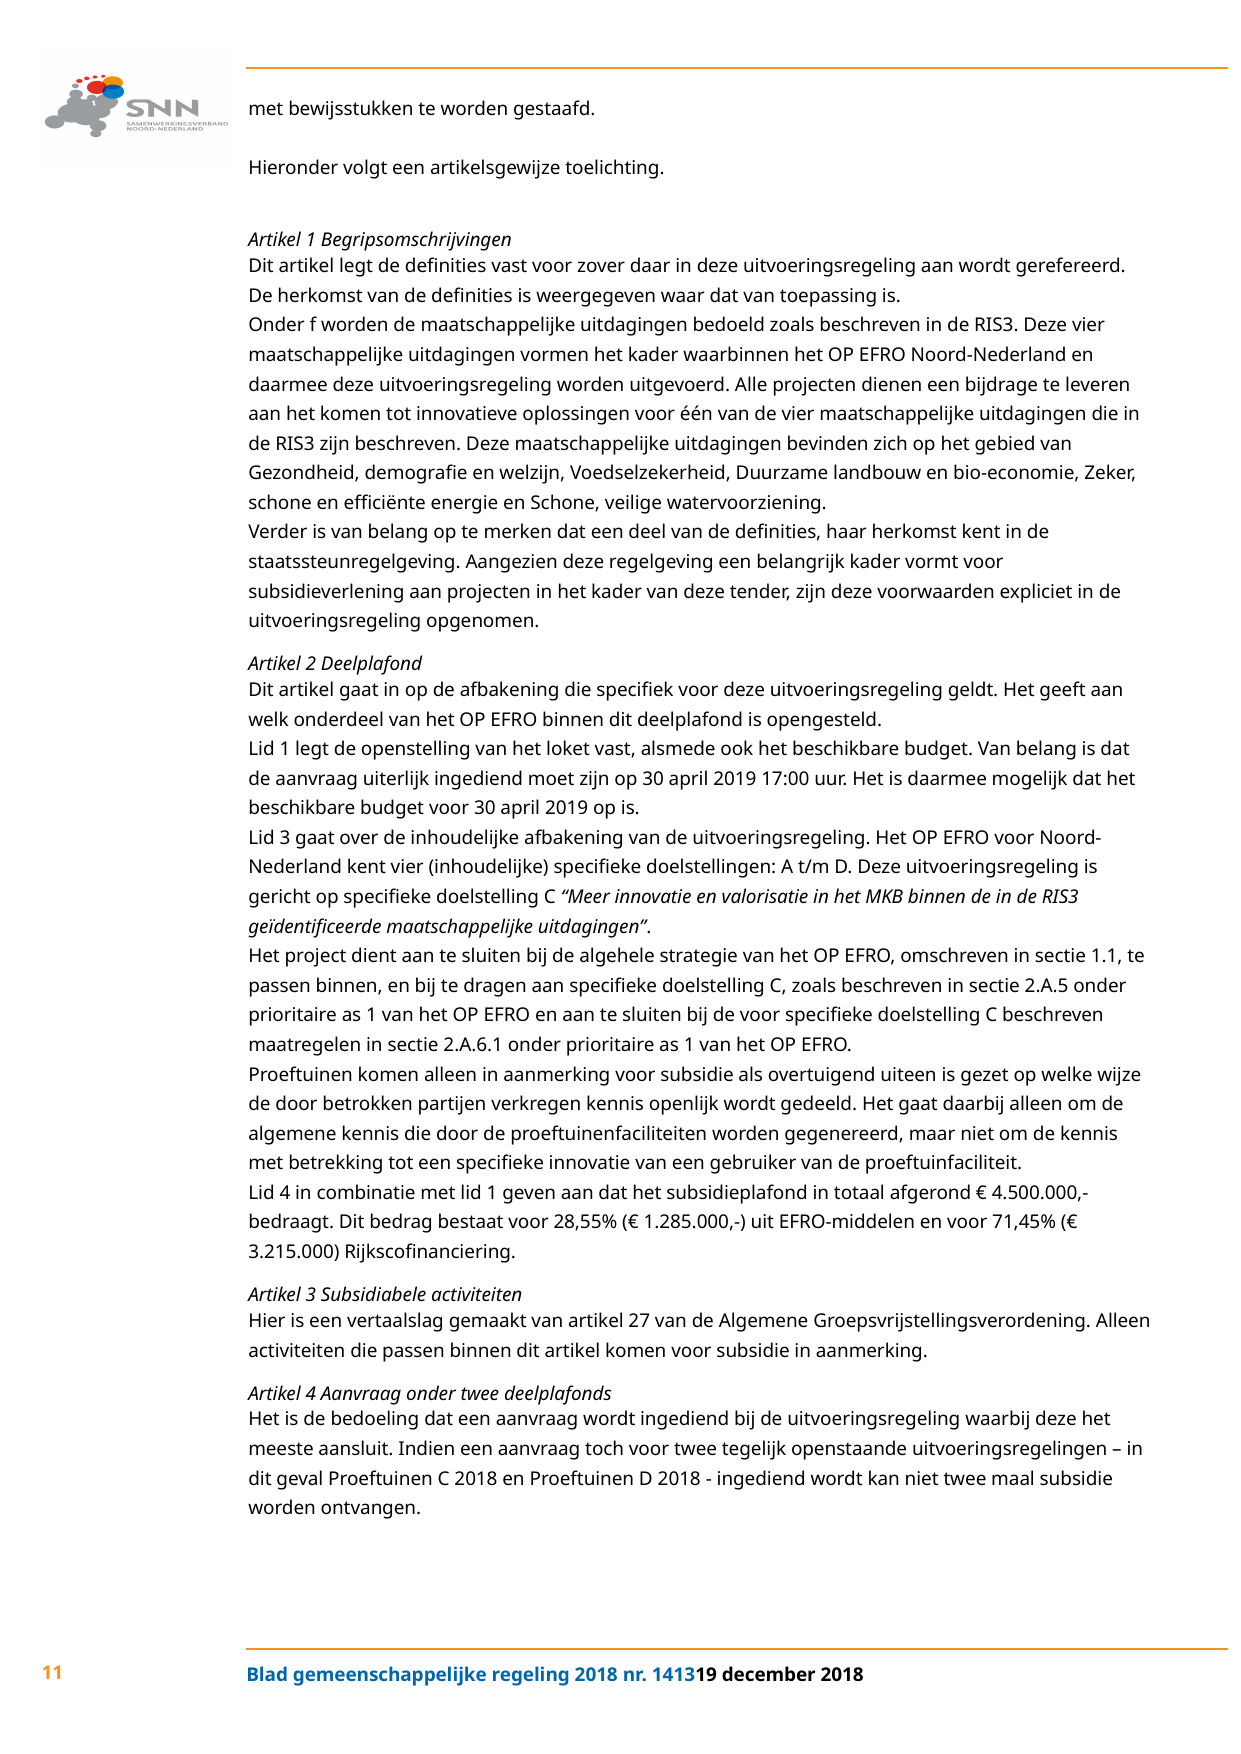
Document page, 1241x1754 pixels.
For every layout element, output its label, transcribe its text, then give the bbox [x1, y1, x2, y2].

text Dit artikel gaat in op de afbakening die specifiek voor deze uitvoeringsregeling geldt. Het geeft aan welk onderdeel van het OP EFRO binnen dit deelplafond is opengesteld. [248, 676, 1152, 732]
picture [41, 47, 231, 172]
text met bewijsstukken te worden gestaafd. [248, 95, 1152, 121]
text Artikel 4 Aanvraag onder twee deelplafonds [248, 1380, 1152, 1406]
text Het is de bedoeling dat een aanvraag wordt ingediend bij de uitvoeringsregeling waarbij deze het meeste aansluit. Indien een aanvraag toch voor twee tegelijk openstaande uitvoeringsregelingen – in dit geval Proeftuinen C 2018 en Proeftuinen D 2018 - ingediend wordt kan niet twee maal subsidie worden ontvangen. [248, 1406, 1152, 1520]
text Hier is een vertaalslag gemaakt van artikel 27 van de Algemene Groepsvrijstellingsverordening. Alleen activiteiten die passen binnen dit artikel komen voor subsidie in aanmerking. [248, 1307, 1152, 1362]
text Artikel 2 Deelplafond [248, 651, 1152, 676]
text Artikel 1 Begripsomschrijvingen [248, 227, 1152, 252]
text Dit artikel legt de definities vast voor zover daar in deze uitvoeringsregeling aan wordt gerefereerd. De herkomst van de definities is weergegeven waar dat van toepassing is. [248, 252, 1152, 308]
text Onder f worden de maatschappelijke uitdagingen bedoeld zoals beschreven in de RIS3. Deze vier maatschappelijke uitdagingen vormen het kader waarbinnen het OP EFRO Noord-Nederland en daarmee deze uitvoeringsregeling worden uitgevoerd. Alle projecten dienen een bijdrage te leveren aan het komen tot innovatieve oplossingen voor één van de vier maatschappelijke uitdagingen die in de RIS3 zijn beschreven. Deze maatschappelijke uitdagingen bevinden zich op het gebied van Gezondheid, demografie en welzijn, Voedselzekerheid, Duurzame landbouw en bio-economie, Zeker, schone en efficiënte energie en Schone, veilige watervoorziening. [248, 312, 1152, 515]
text Lid 3 gaat over de inhoudelijke afbakening van de uitvoeringsregeling. Het OP EFRO voor Noord-Nederland kent vier (inhoudelijke) specifieke doelstellingen: A t/m D. Deze uitvoeringsregeling is gericht op specifieke doelstelling C “Meer innovatie en valorisatie in het MKB binnen de in de RIS3 geïdentificeerde maatschappelijke uitdagingen”. [248, 824, 1152, 939]
text Lid 1 legt de openstelling van het loket vast, alsmede ook het beschikbare budget. Van belang is dat de aanvraag uiterlijk ingediend moet zijn op 30 april 2019 17:00 uur. Het is daarmee mogelijk dat het beschikbare budget voor 30 april 2019 op is. [248, 735, 1152, 820]
text Het project dient aan te sluiten bij de algehele strategie van het OP EFRO, omschreven in sectie 1.1, te passen binnen, en bij te dragen aan specifieke doelstelling C, zoals beschreven in sectie 2.A.5 onder prioritaire as 1 van het OP EFRO en aan te sluiten bij de voor specifieke doelstelling C beschreven maatregelen in sectie 2.A.6.1 onder prioritaire as 1 van het OP EFRO. [248, 942, 1152, 1057]
text Proeftuinen komen alleen in aanmerking voor subsidie als overtuigend uiteen is gezet op welke wijze de door betrokken partijen verkregen kennis openlijk wordt gedeeld. Het gaat daarbij alleen om de algemene kennis die door de proeftuinenfaciliteiten worden gegenereerd, maar niet om de kennis met betrekking tot een specifieke innovatie van een gebruiker van de proeftuinfaciliteit. [248, 1061, 1152, 1175]
text Verder is van belang op te merken dat een deel van de definities, haar herkomst kent in de staatssteunregelgeving. Aangezien deze regelgeving een belangrijk kader vormt voor subsidieverlening aan projecten in het kader van deze tender, zijn deze voorwaarden expliciet in de uitvoeringsregeling opgenomen. [248, 519, 1152, 633]
text Hieronder volgt een artikelsgewijze toelichting. [248, 154, 1152, 180]
text Lid 4 in combinatie met lid 1 geven aan dat het subsidieplafond in totaal afgerond € 4.500.000,- bedraagt. Dit bedrag bestaat voor 28,55% (€ 1.285.000,-) uit EFRO-middelen en voor 71,45% (€ 3.215.000) Rijkscofinanciering. [248, 1179, 1152, 1264]
text Artikel 3 Subsidiabele activiteiten [248, 1281, 1152, 1307]
